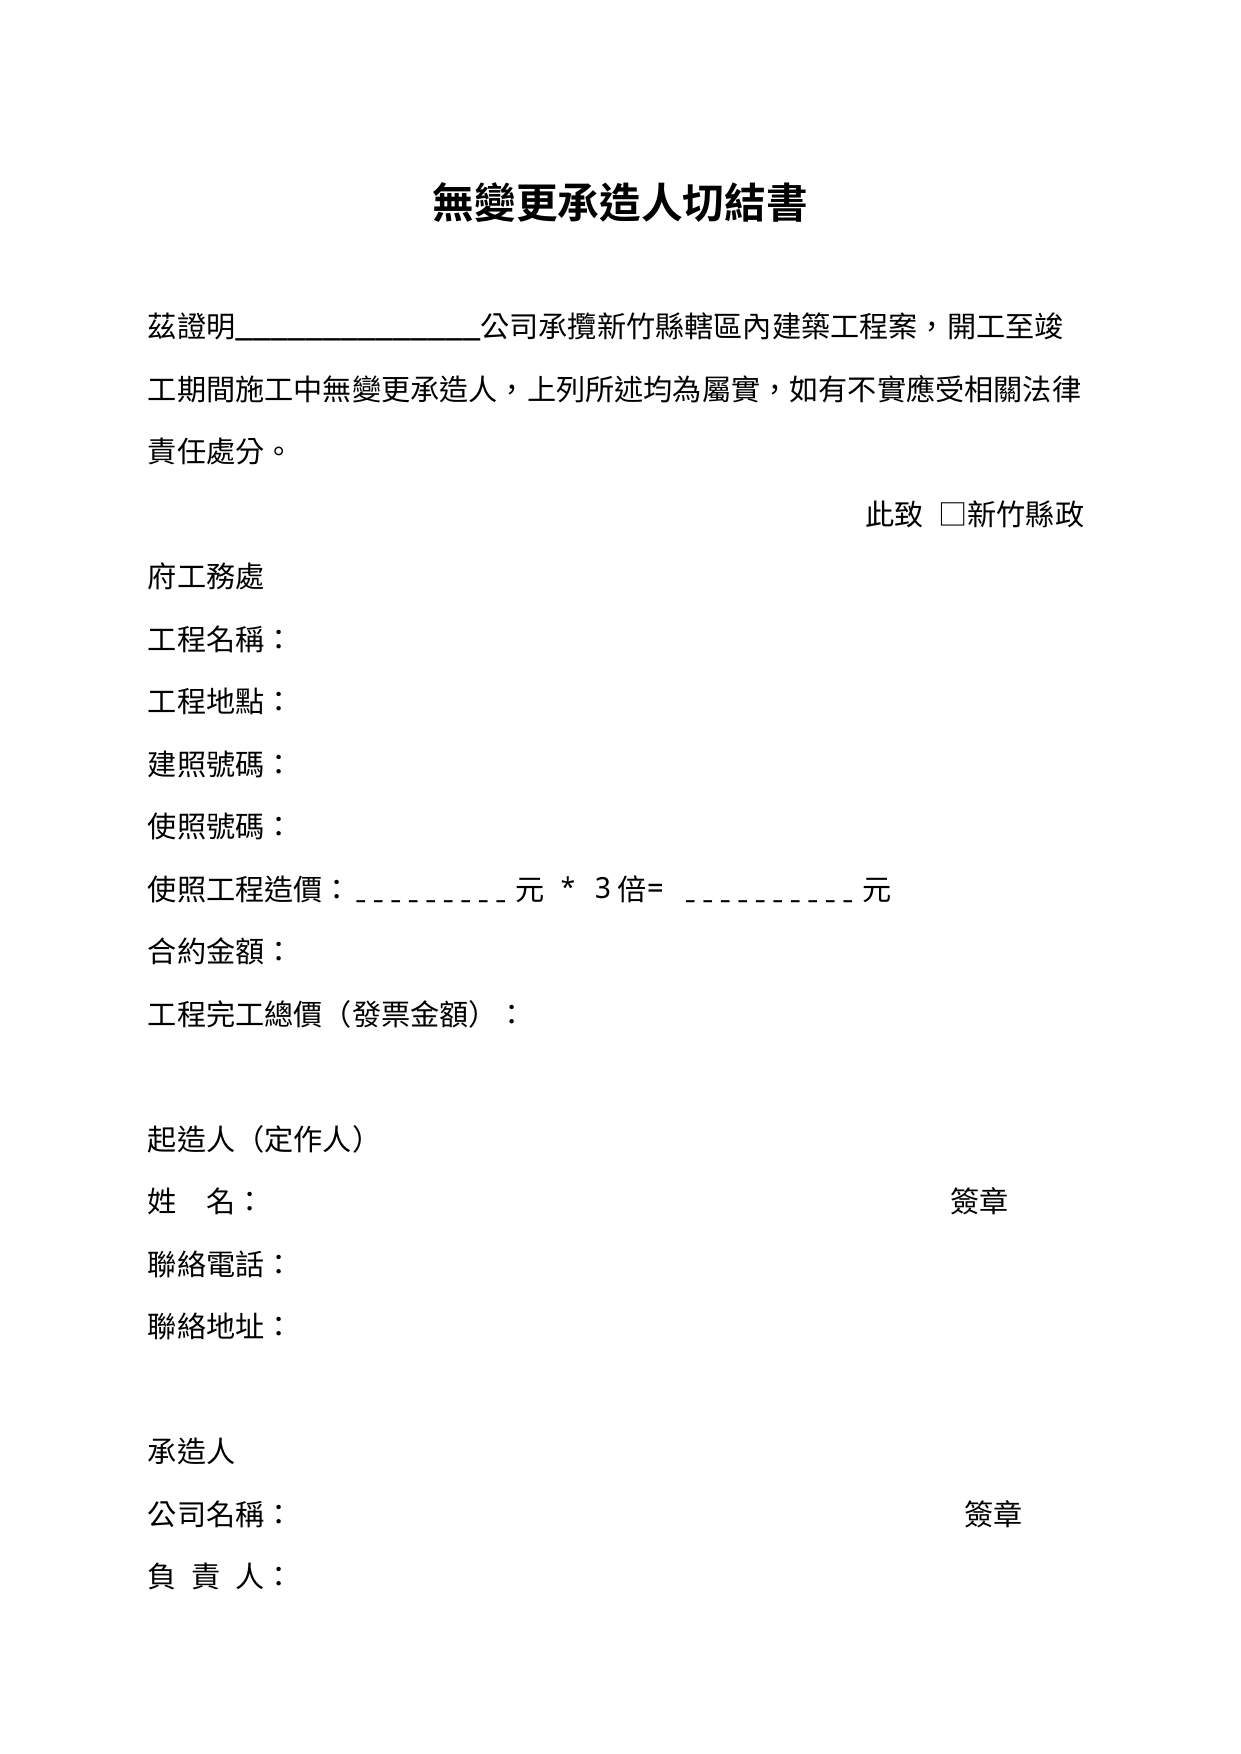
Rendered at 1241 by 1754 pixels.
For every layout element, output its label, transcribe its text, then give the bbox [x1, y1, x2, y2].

text 合約金額： [148, 908, 1092, 971]
text 公司名稱： 簽章 [148, 1471, 1092, 1533]
text 工程完工總價（發票金額）： [148, 971, 1092, 1033]
text 姓 名： 簽章 [148, 1158, 1092, 1221]
text 使照工程造價：ˍˍˍˍˍˍˍˍˍ元 * 3倍= ˍˍˍˍˍˍˍˍˍˍ元 [148, 846, 1092, 908]
text 使照號碼： [148, 783, 1092, 846]
text 聯絡地址： [148, 1283, 1092, 1346]
text 承造人 [148, 1408, 1092, 1471]
text 聯絡電話： [148, 1221, 1092, 1283]
text 負 責 人： [148, 1533, 1092, 1596]
text 工程地點： [148, 658, 1092, 721]
text 起造人（定作人） [148, 1096, 1092, 1158]
text 此致 □新竹縣政府工務處 [148, 471, 1092, 596]
text 無變更承造人切結書 [148, 158, 1092, 221]
text 茲證明______________公司承攬新竹縣轄區內建築工程案，開工至竣工期間施工中無變更承造人，上列所述均為屬實，如有不實應受相關法律責任處分。 [148, 283, 1092, 471]
text 工程名稱： [148, 596, 1092, 658]
text 建照號碼： [148, 721, 1092, 783]
